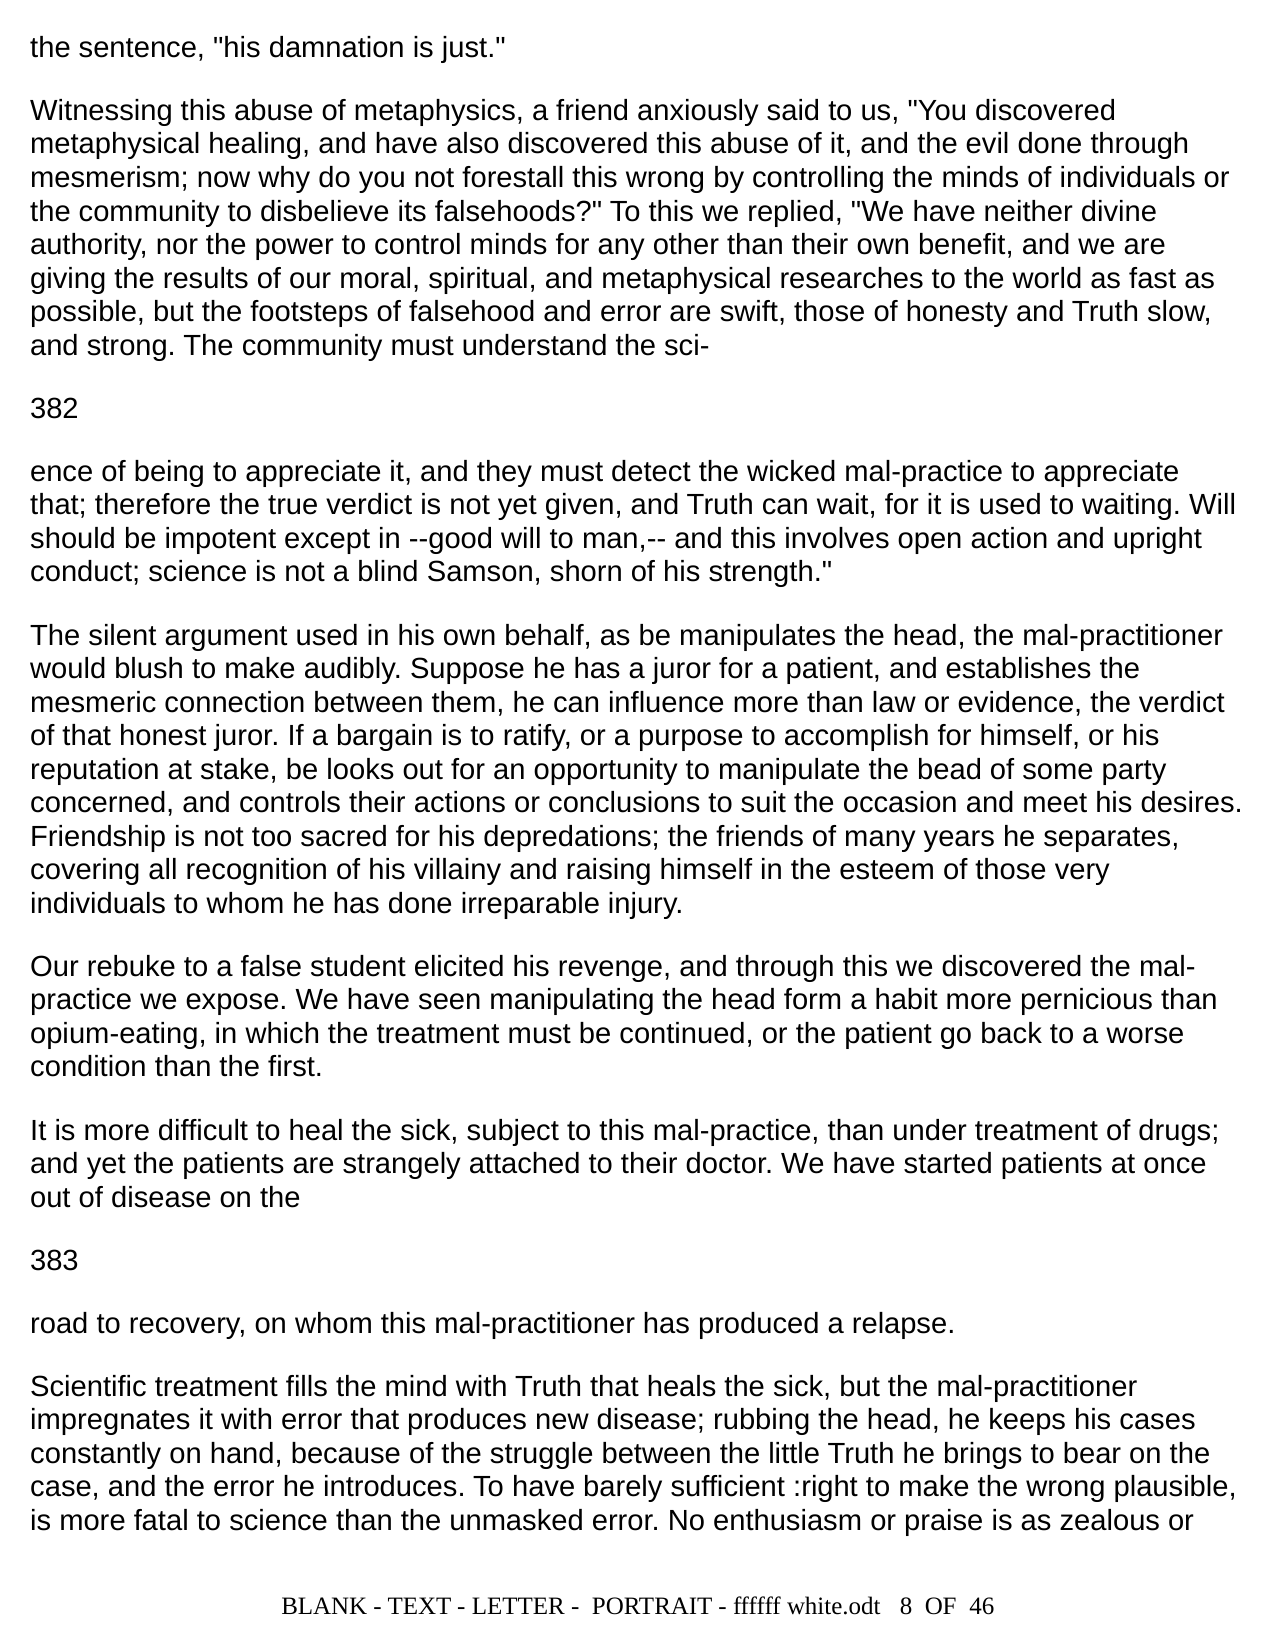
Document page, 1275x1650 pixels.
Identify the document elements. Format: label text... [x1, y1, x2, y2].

text 382 [30, 391, 1245, 424]
text Witnessing this abuse of metaphysics, a friend anxiously said to us, "You discovered metaphysical healing, and have also discovered this abuse of it, and the evil done through mesmerism; now why do you not forestall this wrong by controlling the minds of individuals or the community to disbelieve its falsehoods?" To this we replied, "We have neither divine authority, nor the power to control minds for any other than their own benefit, and we are giving the results of our moral, spiritual, and metaphysical researches to the world as fast as possible, but the footsteps of falsehood and error are swift, those of honesty and Truth slow, and strong. The community must understand the sci- [30, 93, 1245, 361]
text Our rebuke to a false student elicited his revenge, and through this we discovered the mal-practice we expose. We have seen manipulating the head form a habit more pernicious than opium-eating, in which the treatment must be continued, or the patient go back to a worse condition than the first. [30, 949, 1245, 1083]
text the sentence, "his damnation is just." [30, 30, 1245, 63]
text 383 [30, 1243, 1245, 1276]
text ence of being to appreciate it, and they must detect the wicked mal-practice to appreciate that; therefore the true verdict is not yet given, and Truth can wait, for it is used to waiting. Will should be impotent except in --good will to man,-- and this involves open action and upright conduct; science is not a blind Samson, shorn of his strength." [30, 454, 1245, 588]
text The silent argument used in his own behalf, as be manipulates the head, the mal-practitioner would blush to make audibly. Suppose he has a juror for a patient, and establishes the mesmeric connection between them, he can influence more than law or evidence, the verdict of that honest juror. If a bargain is to ratify, or a purpose to accomplish for himself, or his reputation at stake, be looks out for an opportunity to manipulate the bead of some party concerned, and controls their actions or conclusions to suit the occasion and meet his desires. Friendship is not too sacred for his depredations; the friends of many years he separates, covering all recognition of his villainy and raising himself in the esteem of those very individuals to whom he has done irreparable injury. [30, 617, 1245, 919]
text road to recovery, on whom this mal-practitioner has produced a relapse. [30, 1306, 1245, 1339]
text Scientific treatment fills the mind with Truth that heals the sick, but the mal-practitioner impregnates it with error that produces new disease; rubbing the head, he keeps his cases constantly on hand, because of the struggle between the little Truth he brings to bear on the case, and the error he introduces. To have barely sufficient :right to make the wrong plausible, is more fatal to science than the unmasked error. No enthusiasm or praise is as zealous or [30, 1369, 1245, 1536]
text It is more difficult to heal the sick, subject to this mal-practice, than under treatment of drugs; and yet the patients are strangely attached to their doctor. We have started patients at once out of disease on the [30, 1112, 1245, 1213]
